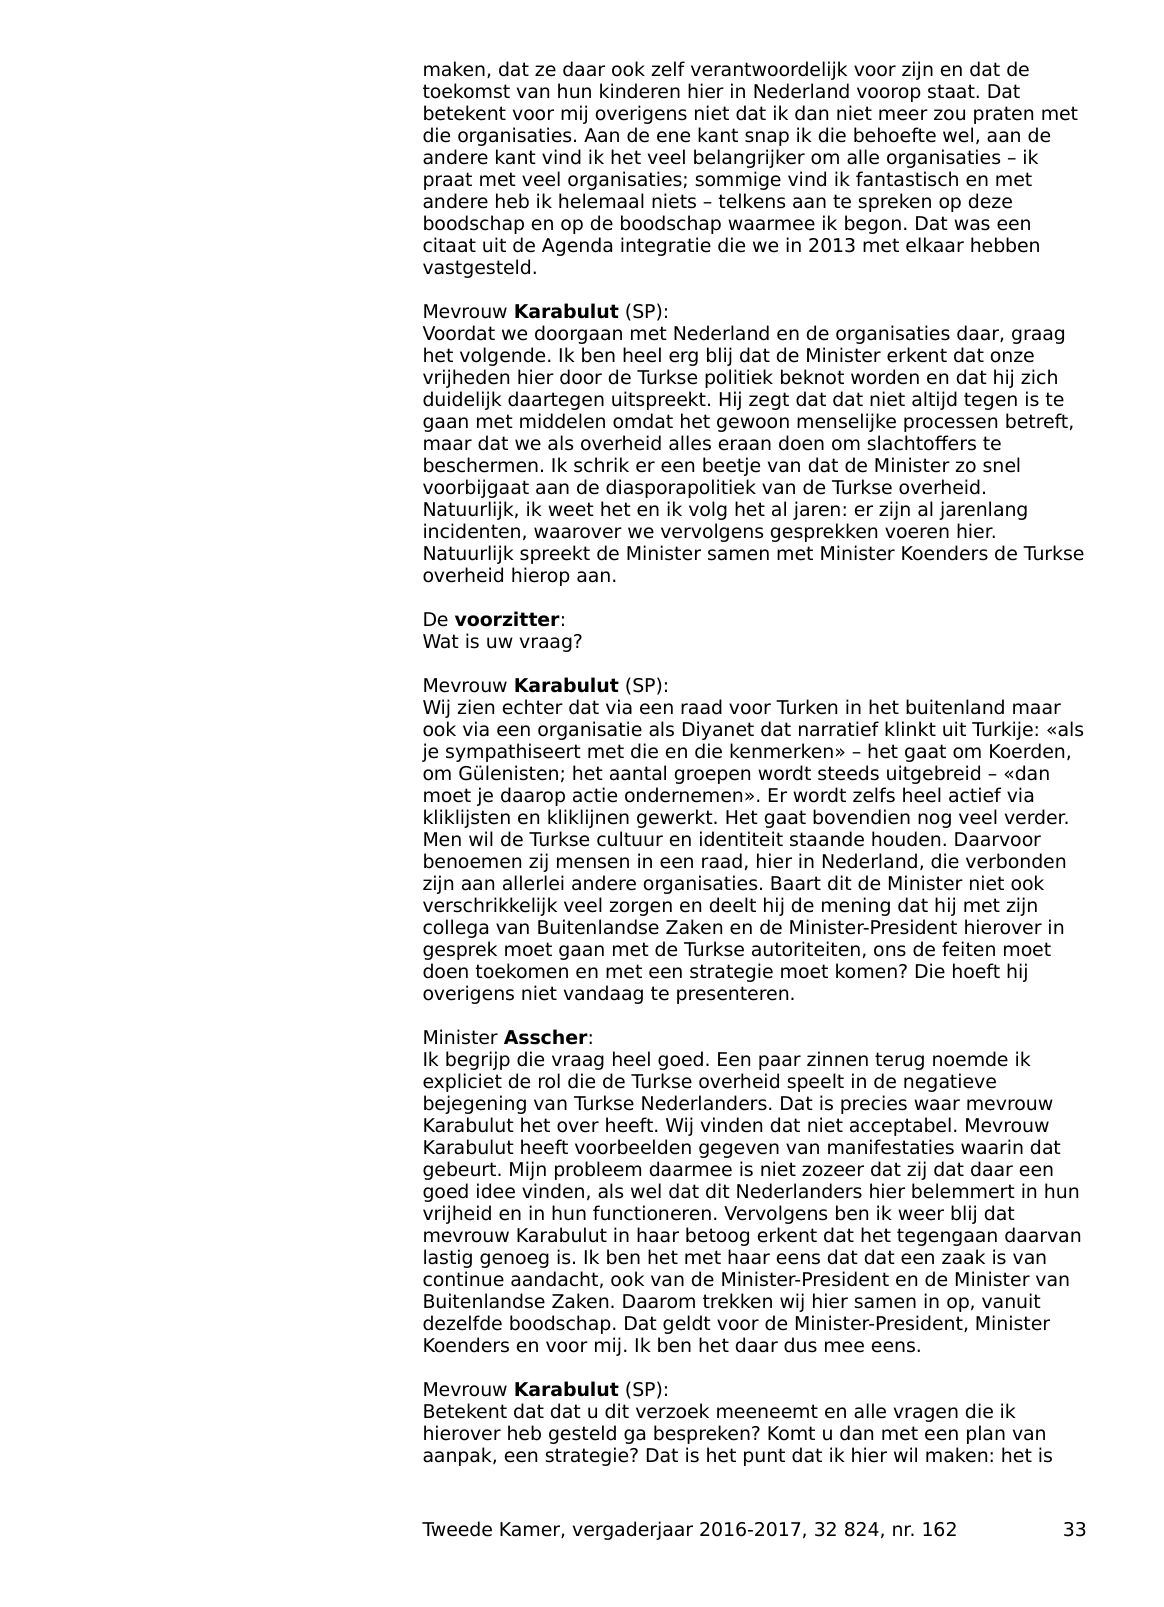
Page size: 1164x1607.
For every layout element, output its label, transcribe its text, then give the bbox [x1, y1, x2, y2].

text Wij zien echter dat via een raad voor Turken in het buitenland maar ook via een organisatie als Diyanet dat narratief klinkt uit Turkije: «als je sympathiseert met die en die kenmerken» – het gaat om Koerden, om Gülenisten; het aantal groepen wordt steeds uitgebreid – «dan moet je daarop actie ondernemen». Er wordt zelfs heel actief via kliklijsten en kliklijnen gewerkt. Het gaat bovendien nog veel verder. Men wil de Turkse cultuur en identiteit staande houden. Daarvoor benoemen zij mensen in een raad, hier in Nederland, die verbonden zijn aan allerlei andere organisaties. Baart dit de Minister niet ook verschrikkelijk veel zorgen en deelt hij de mening dat hij met zijn collega van Buitenlandse Zaken en de Minister-President hierover in gesprek moet gaan met de Turkse autoriteiten, ons de feiten moet doen toekomen en met een strategie moet komen? Die hoeft hij overigens niet vandaag te presenteren. [422, 697, 1087, 1005]
text Mevrouw Karabulut (SP): [422, 301, 1087, 323]
text Mevrouw Karabulut (SP): [422, 675, 1087, 697]
text Minister Asscher: [422, 1027, 1087, 1049]
text Mevrouw Karabulut (SP): [422, 1379, 1087, 1401]
text maken, dat ze daar ook zelf verantwoordelijk voor zijn en dat de toekomst van hun kinderen hier in Nederland voorop staat. Dat betekent voor mij overigens niet dat ik dan niet meer zou praten met die organisaties. Aan de ene kant snap ik die behoefte wel, aan de andere kant vind ik het veel belangrijker om alle organisaties – ik praat met veel organisaties; sommige vind ik fantastisch en met andere heb ik helemaal niets – telkens aan te spreken op deze boodschap en op de boodschap waarmee ik begon. Dat was een citaat uit de Agenda integratie die we in 2013 met elkaar hebben vastgesteld. [422, 59, 1087, 279]
text Betekent dat dat u dit verzoek meeneemt en alle vragen die ik hierover heb gesteld ga bespreken? Komt u dan met een plan van aanpak, een strategie? Dat is het punt dat ik hier wil maken: het is [422, 1401, 1087, 1467]
text Ik begrijp die vraag heel goed. Een paar zinnen terug noemde ik expliciet de rol die de Turkse overheid speelt in de negatieve bejegening van Turkse Nederlanders. Dat is precies waar mevrouw Karabulut het over heeft. Wij vinden dat niet acceptabel. Mevrouw Karabulut heeft voorbeelden gegeven van manifestaties waarin dat gebeurt. Mijn probleem daarmee is niet zozeer dat zij dat daar een goed idee vinden, als wel dat dit Nederlanders hier belemmert in hun vrijheid en in hun functioneren. Vervolgens ben ik weer blij dat mevrouw Karabulut in haar betoog erkent dat het tegengaan daarvan lastig genoeg is. Ik ben het met haar eens dat dat een zaak is van continue aandacht, ook van de Minister-President en de Minister van Buitenlandse Zaken. Daarom trekken wij hier samen in op, vanuit dezelfde boodschap. Dat geldt voor de Minister-President, Minister Koenders en voor mij. Ik ben het daar dus mee eens. [422, 1049, 1087, 1357]
text Voordat we doorgaan met Nederland en de organisaties daar, graag het volgende. Ik ben heel erg blij dat de Minister erkent dat onze vrijheden hier door de Turkse politiek beknot worden en dat hij zich duidelijk daartegen uitspreekt. Hij zegt dat dat niet altijd tegen is te gaan met middelen omdat het gewoon menselijke processen betreft, maar dat we als overheid alles eraan doen om slachtoffers te beschermen. Ik schrik er een beetje van dat de Minister zo snel voorbijgaat aan de diasporapolitiek van de Turkse overheid. Natuurlijk, ik weet het en ik volg het al jaren: er zijn al jarenlang incidenten, waarover we vervolgens gesprekken voeren hier. Natuurlijk spreekt de Minister samen met Minister Koenders de Turkse overheid hierop aan. [422, 323, 1087, 587]
text Wat is uw vraag? [422, 631, 1087, 653]
text De voorzitter: [422, 609, 1087, 631]
